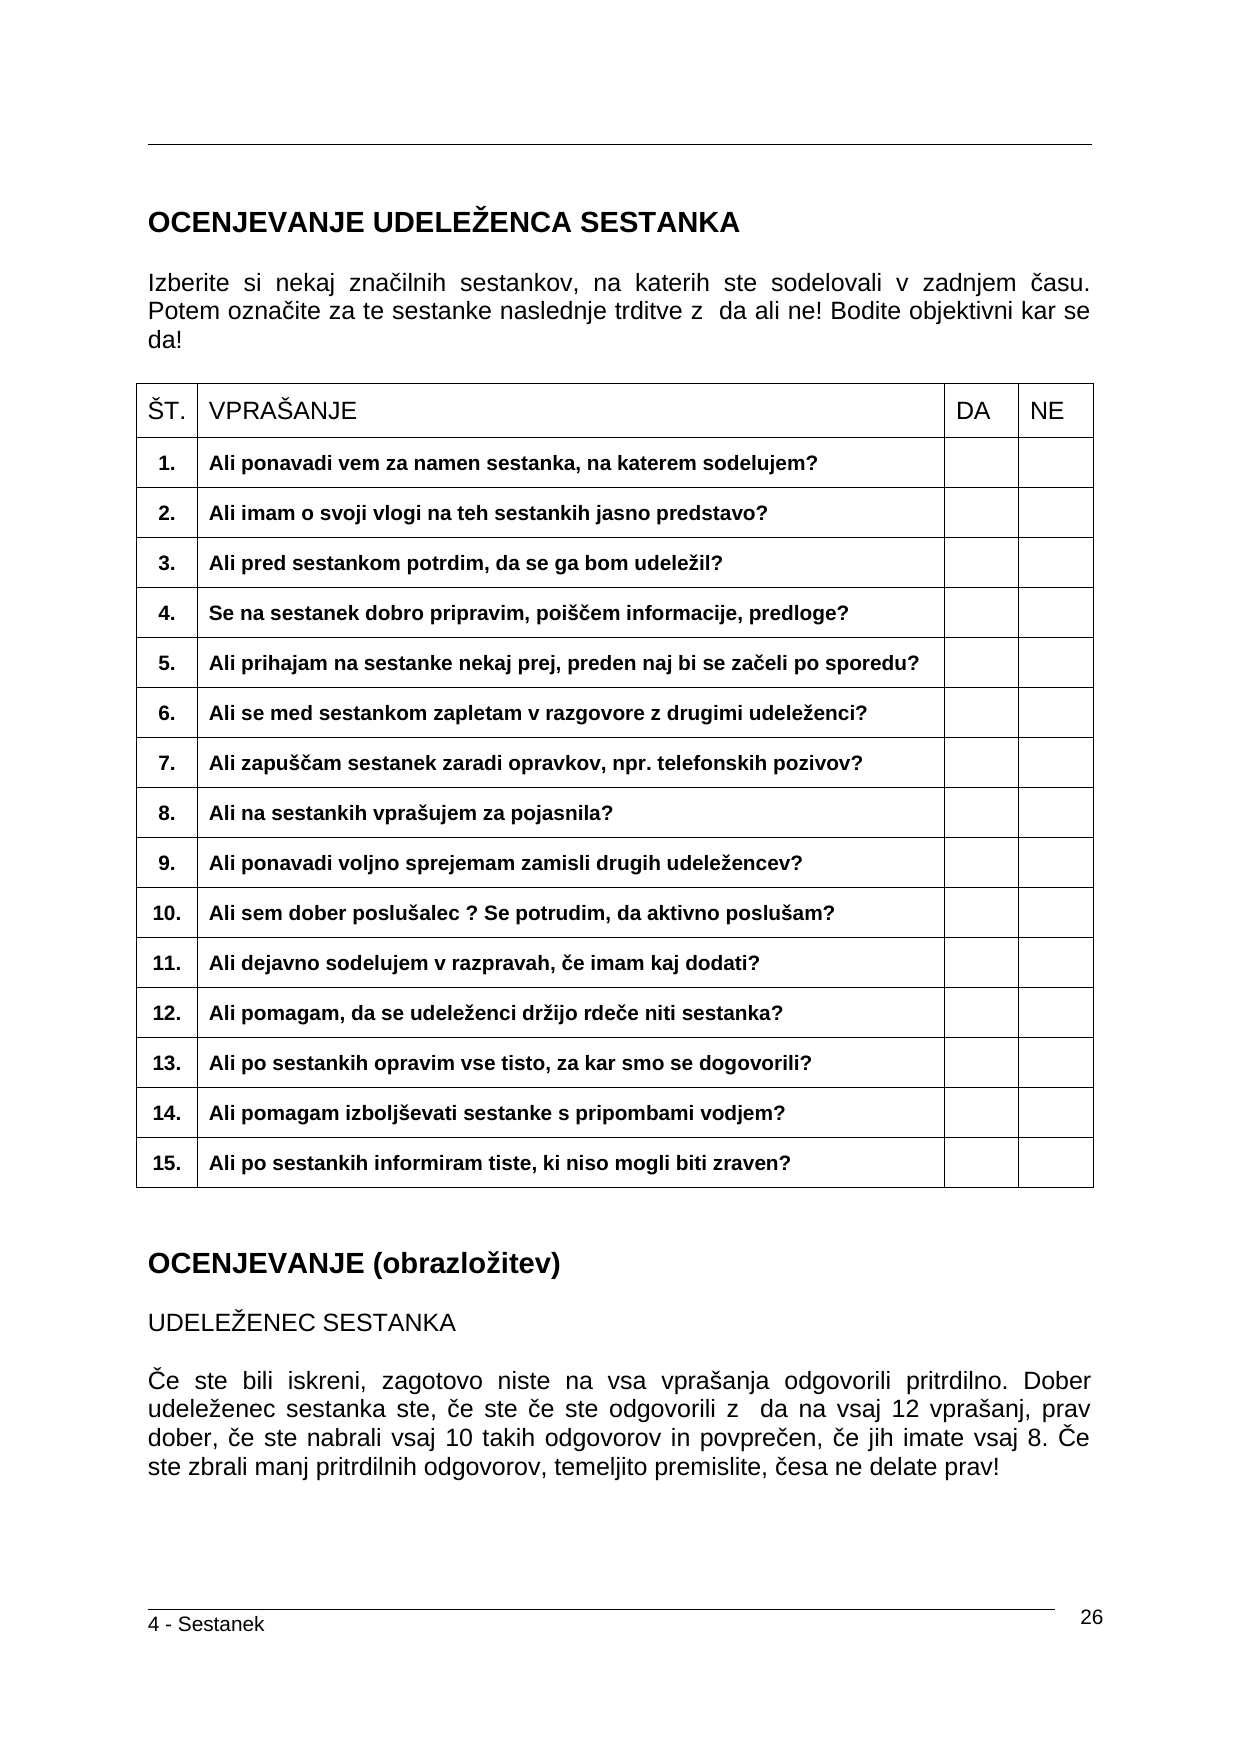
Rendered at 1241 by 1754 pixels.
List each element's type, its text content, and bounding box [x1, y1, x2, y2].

table_cell 14. [137, 1088, 197, 1137]
table_cell 4. [137, 588, 197, 637]
table_cell Ali po sestankih opravim vse tisto, za kar smo se dogovorili? [198, 1038, 944, 1087]
table_cell Ali po sestankih informiram tiste, ki niso mogli biti zraven? [198, 1138, 944, 1187]
table_cell [945, 838, 1018, 887]
table_header VPRAŠANJE [198, 384, 944, 437]
table_cell [945, 938, 1018, 987]
table_cell [1019, 538, 1093, 587]
table_cell [1019, 938, 1093, 987]
text Če ste bili iskreni, zagotovo niste na vsa vprašanja odgovorili pritrdilno. Dober udeleženec sestanka ste, če ste če ste odgovorili z da na vsaj 12 vprašanj, prav dober, če ste nabrali vsaj 10 takih odgovorov in povprečen, če jih imate vsaj 8. Če ste zbrali manj pritrdilnih odgovorov, temeljito premislite, česa ne delate prav! [148, 1366, 1092, 1481]
table_cell Ali pred sestankom potrdim, da se ga bom udeležil? [198, 538, 944, 587]
table_cell [1019, 838, 1093, 887]
text UDELEŽENEC SESTANKA [148, 1308, 1092, 1337]
table_cell [1019, 738, 1093, 787]
table_cell [1019, 488, 1093, 537]
table_cell Ali pomagam izboljševati sestanke s pripombami vodjem? [198, 1088, 944, 1137]
table_cell [945, 738, 1018, 787]
table_cell [1019, 438, 1093, 487]
table_cell [945, 538, 1018, 587]
table_cell [945, 488, 1018, 537]
table_cell 15. [137, 1138, 197, 1187]
table_header DA [945, 384, 1018, 437]
table_cell 13. [137, 1038, 197, 1087]
table_cell 3. [137, 538, 197, 587]
table_cell Ali dejavno sodelujem v razpravah, če imam kaj dodati? [198, 938, 944, 987]
table_cell [945, 988, 1018, 1037]
table_cell Ali sem dober poslušalec ? Se potrudim, da aktivno poslušam? [198, 888, 944, 937]
table_cell Ali prihajam na sestanke nekaj prej, preden naj bi se začeli po sporedu? [198, 638, 944, 687]
table_header NE [1019, 384, 1093, 437]
table_cell [1019, 1038, 1093, 1087]
table_cell [945, 888, 1018, 937]
table_cell 1. [137, 438, 197, 487]
table_cell [945, 1038, 1018, 1087]
table_cell [945, 588, 1018, 637]
table_cell 9. [137, 838, 197, 887]
table_cell [945, 638, 1018, 687]
table_cell [1019, 1088, 1093, 1137]
table_cell 10. [137, 888, 197, 937]
table_cell [945, 688, 1018, 737]
table_cell [1019, 1138, 1093, 1187]
table_cell Ali imam o svoji vlogi na teh sestankih jasno predstavo? [198, 488, 944, 537]
table_cell [1019, 638, 1093, 687]
table_cell [1019, 788, 1093, 837]
table_cell 12. [137, 988, 197, 1037]
table_cell Ali ponavadi voljno sprejemam zamisli drugih udeležencev? [198, 838, 944, 887]
table_cell [1019, 988, 1093, 1037]
subtitle OCENJEVANJE UDELEŽENCA SESTANKA [148, 205, 1092, 239]
table_cell 11. [137, 938, 197, 987]
text Izberite si nekaj značilnih sestankov, na katerih ste sodelovali v zadnjem času. Potem označite za te sestanke naslednje trditve z da ali ne! Bodite objektivni kar se da! [148, 267, 1092, 354]
table_cell [1019, 688, 1093, 737]
table_cell Ali na sestankih vprašujem za pojasnila? [198, 788, 944, 837]
table_cell Ali pomagam, da se udeleženci držijo rdeče niti sestanka? [198, 988, 944, 1037]
table_cell 6. [137, 688, 197, 737]
table_cell Ali zapuščam sestanek zaradi opravkov, npr. telefonskih pozivov? [198, 738, 944, 787]
table_cell 7. [137, 738, 197, 787]
table_cell 2. [137, 488, 197, 537]
table_cell Ali se med sestankom zapletam v razgovore z drugimi udeleženci? [198, 688, 944, 737]
table_cell [1019, 588, 1093, 637]
table_cell [945, 1138, 1018, 1187]
table_cell [945, 788, 1018, 837]
subtitle OCENJEVANJE (obrazložitev) [148, 1246, 1092, 1279]
table_cell [945, 438, 1018, 487]
table_cell 5. [137, 638, 197, 687]
table_header ŠT. [137, 384, 197, 437]
table_cell [1019, 888, 1093, 937]
table_cell Ali ponavadi vem za namen sestanka, na katerem sodelujem? [198, 438, 944, 487]
table_cell 8. [137, 788, 197, 837]
table_cell [945, 1088, 1018, 1137]
table_cell Se na sestanek dobro pripravim, poiščem informacije, predloge? [198, 588, 944, 637]
